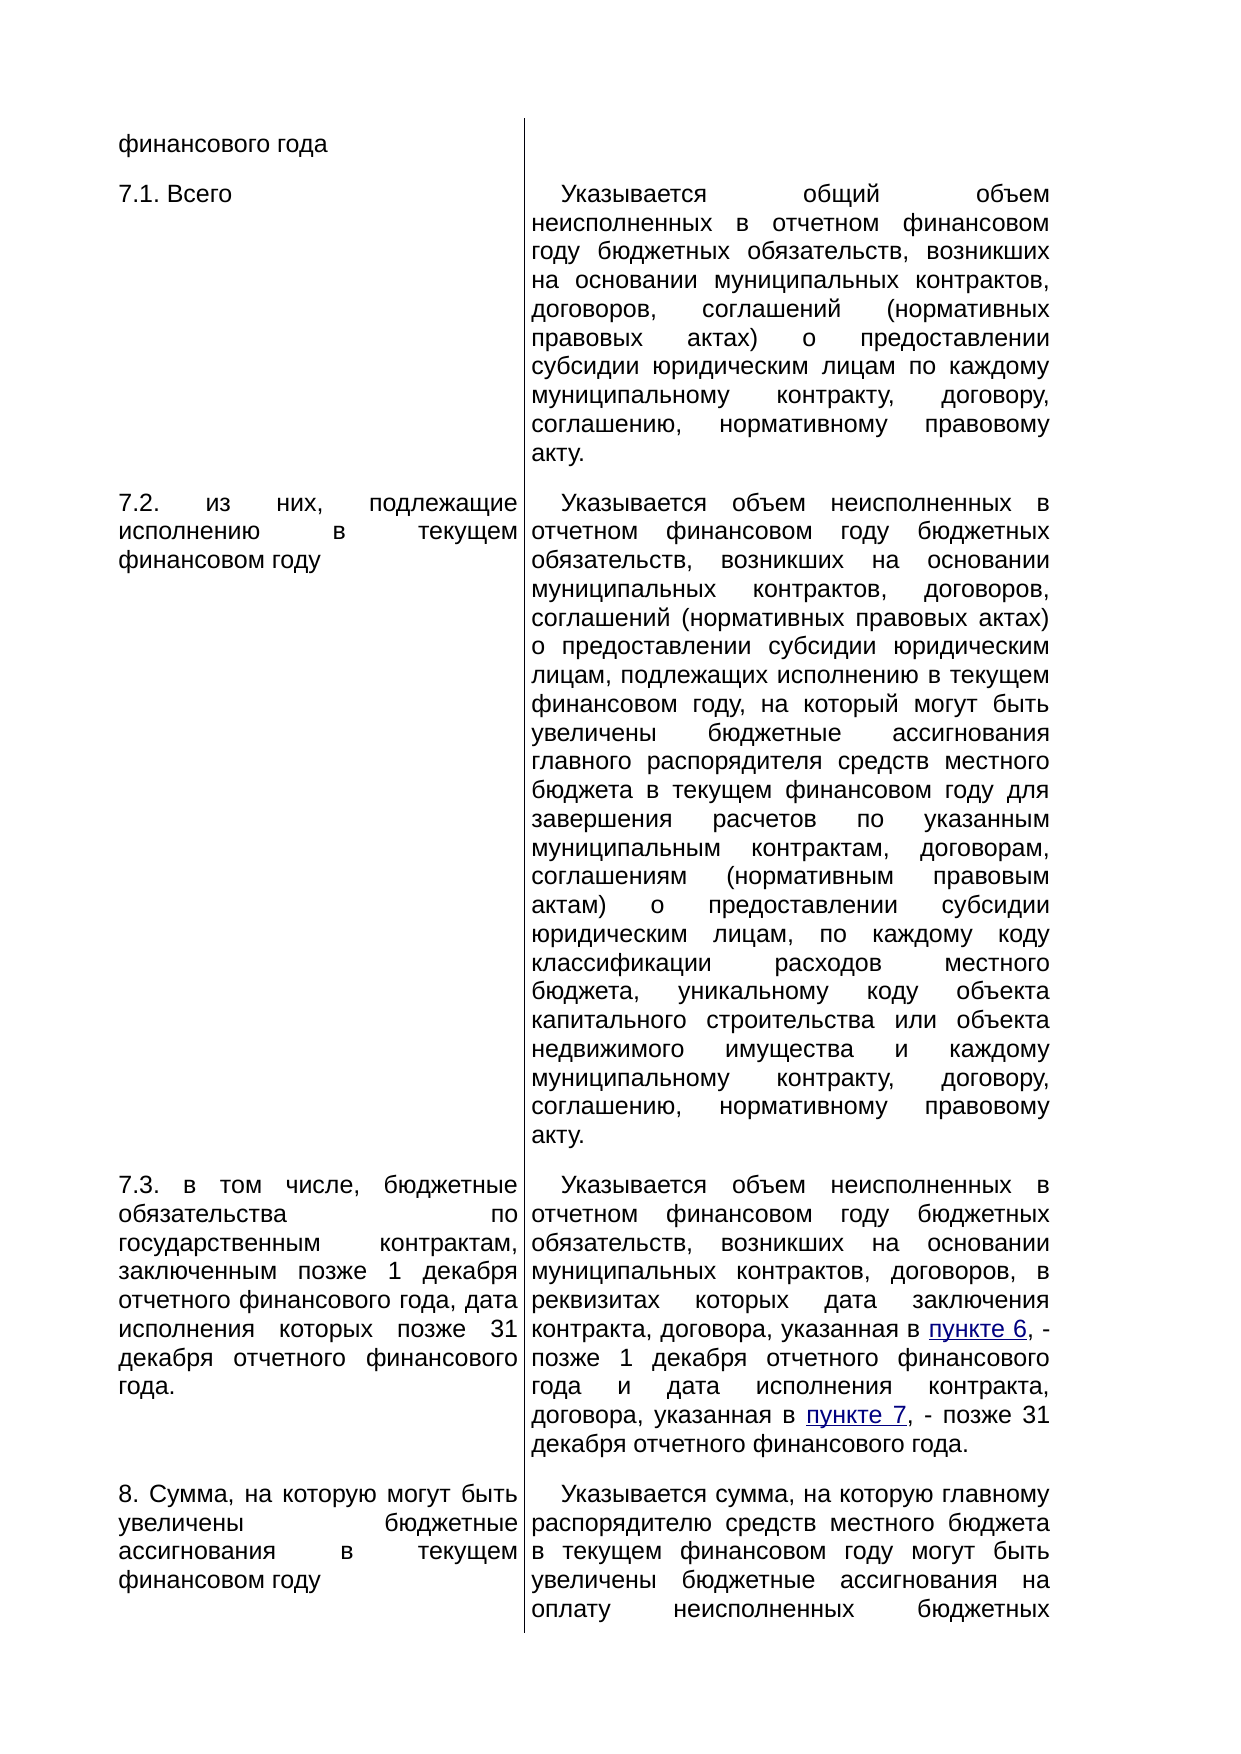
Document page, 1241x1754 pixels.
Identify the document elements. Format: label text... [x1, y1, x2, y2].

table_cell [525, 118, 1057, 168]
table_cell Указывается общий объем неисполненных в отчетном финансовом году бюджетных обязательств, возникших на основании муниципальных контрактов, договоров, соглашений (нормативных правовых актах) о предоставлении субсидии юридическим лицам по каждому муниципальному контракту, договору, соглашению, нормативному правовому акту. [525, 168, 1057, 477]
table_cell 7.2. из них, подлежащие исполнению в текущем финансовом году [112, 477, 524, 1159]
table_cell Указывается сумма, на которую главному распорядителю средств местного бюджета в текущем финансовом году могут быть увеличены бюджетные ассигнования на оплату неисполненных бюджетных [525, 1468, 1057, 1633]
table_cell финансового года [112, 118, 524, 168]
table_cell 8. Сумма, на которую могут быть увеличены бюджетные ассигнования в текущем финансовом году [112, 1468, 524, 1633]
table_cell 7.3. в том числе, бюджетные обязательства по государственным контрактам, заключенным позже 1 декабря отчетного финансового года, дата исполнения которых позже 31 декабря отчетного финансового года. [112, 1159, 524, 1468]
table_cell 7.1. Всего [112, 168, 524, 477]
table_cell Указывается объем неисполненных в отчетном финансовом году бюджетных обязательств, возникших на основании муниципальных контрактов, договоров, в реквизитах которых дата заключения контракта, договора, указанная в пункте 6, - позже 1 декабря отчетного финансового года и дата исполнения контракта, договора, указанная в пункте 7, - позже 31 декабря отчетного финансового года. [525, 1159, 1057, 1468]
table_cell Указывается объем неисполненных в отчетном финансовом году бюджетных обязательств, возникших на основании муниципальных контрактов, договоров, соглашений (нормативных правовых актах) о предоставлении субсидии юридическим лицам, подлежащих исполнению в текущем финансовом году, на который могут быть увеличены бюджетные ассигнования главного распорядителя средств местного бюджета в текущем финансовом году для завершения расчетов по указанным муниципальным контрактам, договорам, соглашениям (нормативным правовым актам) о предоставлении субсидии юридическим лицам, по каждому коду классификации расходов местного бюджета, уникальному коду объекта капитального строительства или объекта недвижимого имущества и каждому муниципальному контракту, договору, соглашению, нормативному правовому акту. [525, 477, 1057, 1159]
